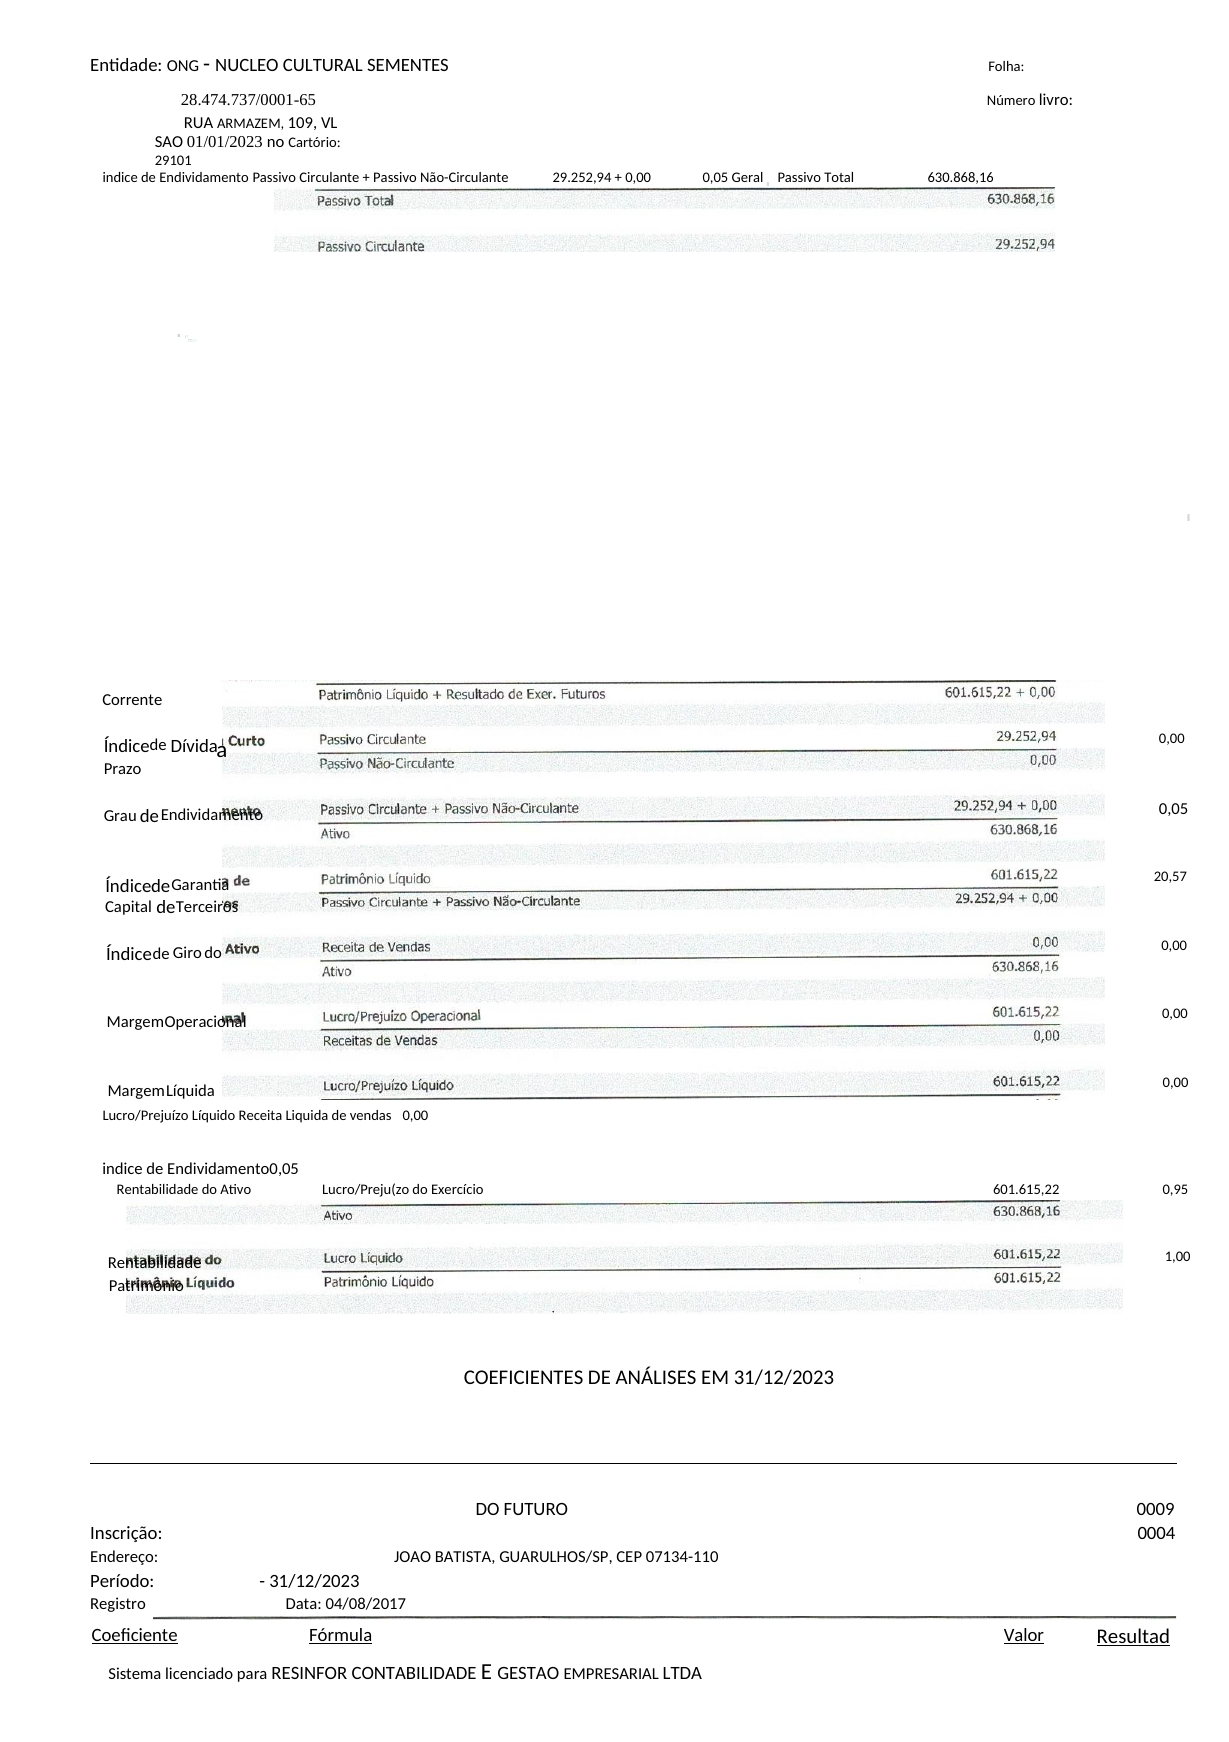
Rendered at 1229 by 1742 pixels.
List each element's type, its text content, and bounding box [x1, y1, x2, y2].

text Período: - 31/12/2023 [90, 1569, 1188, 1592]
subtitle DO FUTURO 0009 [90, 1497, 1188, 1520]
subtitle COEFICIENTES DE ANÁLISES EM 31/12/2023 [110, 1364, 1188, 1390]
text Inscrição: 0004 [90, 1521, 1188, 1544]
subtitle indice de Endividamento Passivo Circulante + Passivo Não-Circulante 29.252,94 + 0,00 0,05 Geral Passivo Total 630.868,16 Lucro/Prejuízo Líquido Receita Liquida de vendas 0,00 [102, 168, 1188, 1124]
table_header Resultad [1096, 1623, 1174, 1654]
table_header Fórmula [309, 1623, 937, 1654]
table_header Coeficiente [91, 1623, 309, 1654]
text Endereço: JOAO BATISTA, GUARULHOS/SP, CEP 07134-110 [90, 1547, 1188, 1567]
table_header Valor [937, 1623, 1096, 1654]
text Rentabilidade do Ativo Lucro/Preju(zo do Exercício 601.615,22 0,95 [90, 1181, 1189, 1198]
text Registro Data: 04/08/2017 [90, 1594, 1188, 1614]
text indice de Endividamento0,05 [102, 1158, 1188, 1178]
